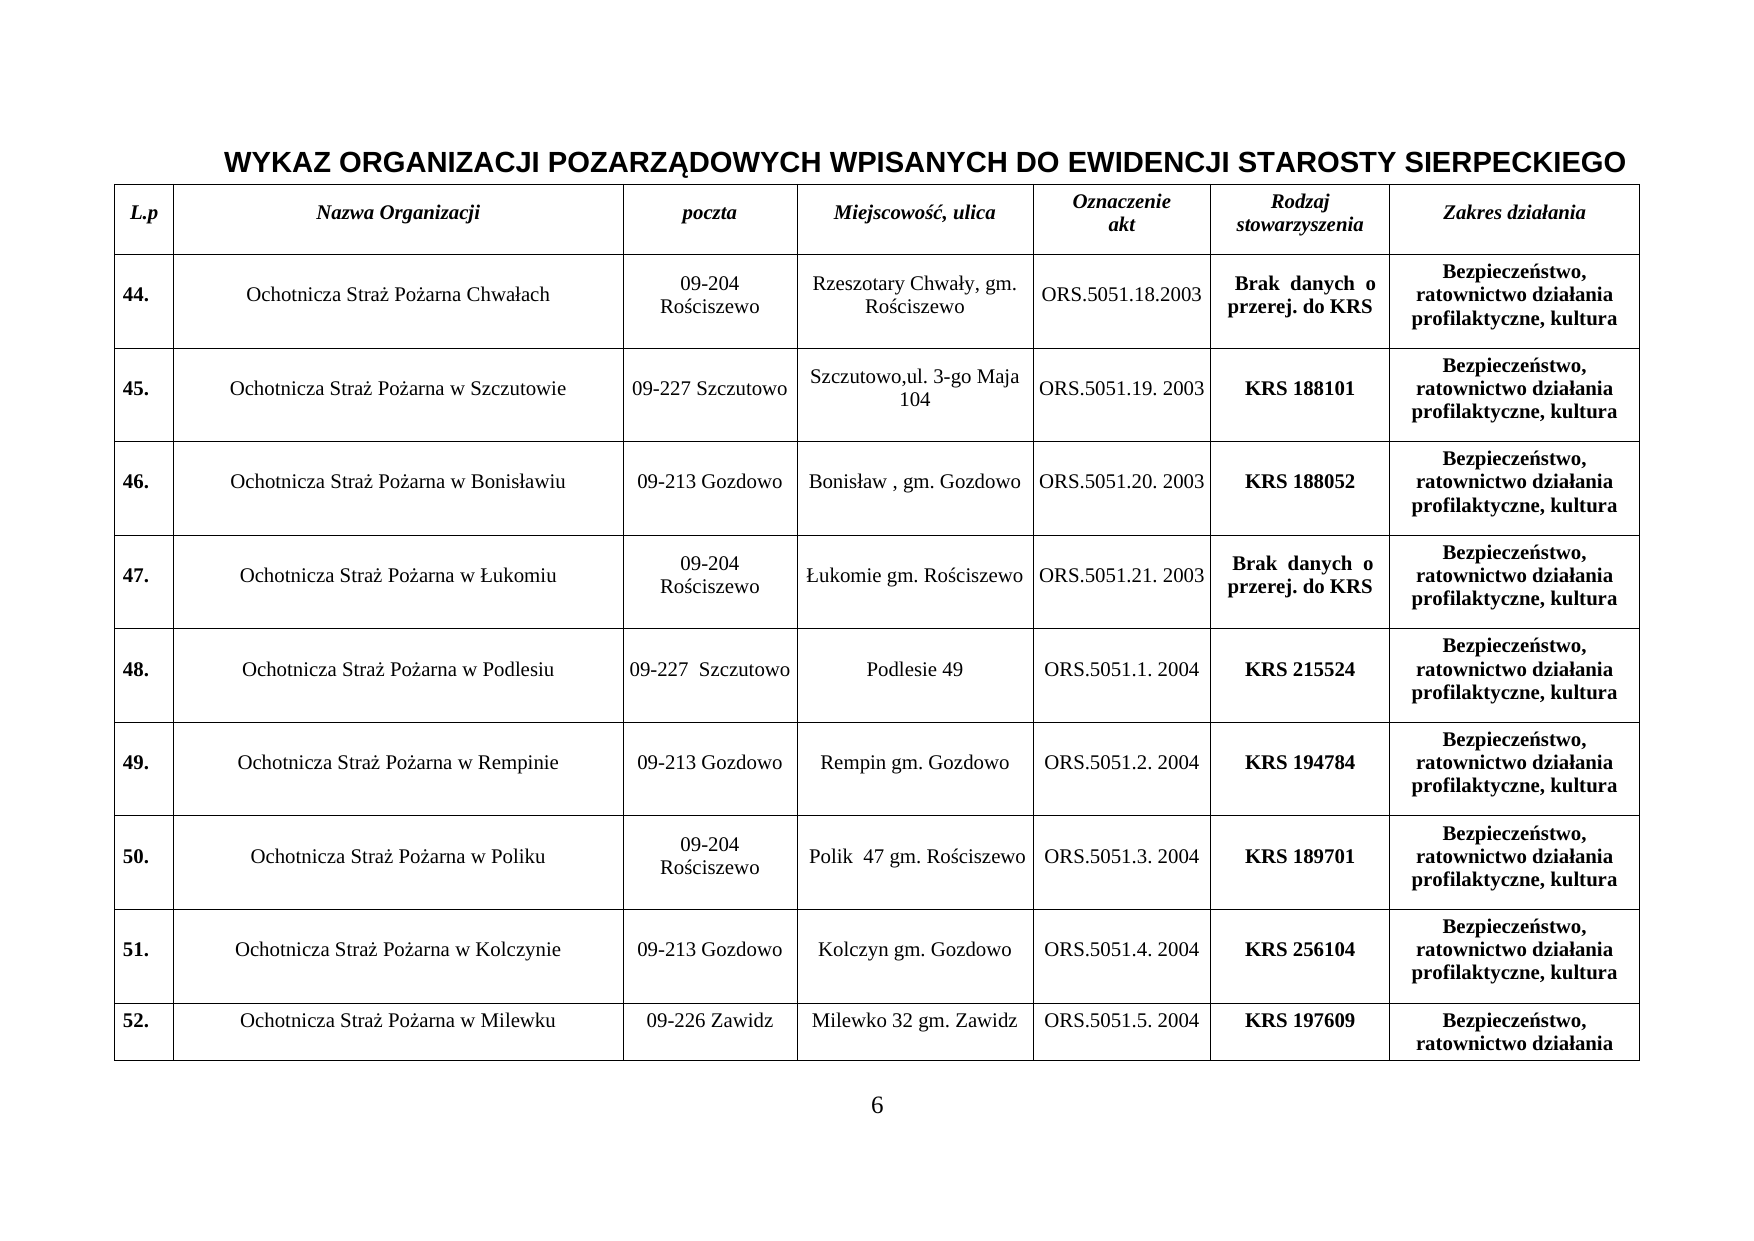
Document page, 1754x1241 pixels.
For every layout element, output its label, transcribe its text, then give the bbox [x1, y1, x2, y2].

table_cell ORS.5051.2. 2004 [1034, 723, 1210, 815]
table_cell Bezpieczeństwo, ratownictwo działania profilaktyczne, kultura [1390, 536, 1639, 628]
table_cell KRS 189701 [1211, 816, 1389, 909]
table_cell Rempin gm. Gozdowo [798, 723, 1033, 815]
table_header Zakres działania [1390, 185, 1639, 254]
table_cell 09-204 Rościszewo [624, 816, 797, 909]
table_cell [115, 723, 173, 815]
table_cell Bezpieczeństwo, ratownictwo działania profilaktyczne, kultura [1390, 255, 1639, 348]
table_cell 09-213 Gozdowo [624, 723, 797, 815]
table_cell Bezpieczeństwo, ratownictwo działania profilaktyczne, kultura [1390, 442, 1639, 535]
table_header poczta [624, 185, 797, 254]
table_cell ORS.5051.5. 2004 [1034, 1004, 1210, 1060]
table_cell KRS 197609 [1211, 1004, 1389, 1060]
table_cell ORS.5051.21. 2003 [1034, 536, 1210, 628]
table_cell Milewko 32 gm. Zawidz [798, 1004, 1033, 1060]
table_cell 09-226 Zawidz [624, 1004, 797, 1060]
table_cell [115, 536, 173, 628]
table_cell KRS 256104 [1211, 910, 1389, 1002]
table_cell Ochotnicza Straż Pożarna w Rempinie [174, 723, 623, 815]
table_cell Bezpieczeństwo, ratownictwo działania [1390, 1004, 1639, 1060]
table_cell Ochotnicza Straż Pożarna w Milewku [174, 1004, 623, 1060]
table_cell [115, 1004, 173, 1060]
table_header Oznaczenie akt [1034, 185, 1210, 254]
table_cell Łukomie gm. Rościszewo [798, 536, 1033, 628]
table_cell [115, 629, 173, 722]
table_cell Bezpieczeństwo, ratownictwo działania profilaktyczne, kultura [1390, 910, 1639, 1002]
table_cell ORS.5051.1. 2004 [1034, 629, 1210, 722]
table_header Rodzaj stowarzyszenia [1211, 185, 1389, 254]
table_cell Brak danych o przerej. do KRS [1211, 536, 1389, 628]
table_cell ORS.5051.20. 2003 [1034, 442, 1210, 535]
table_cell Szczutowo,ul. 3-go Maja 104 [798, 349, 1033, 441]
table_cell [115, 910, 173, 1002]
table_cell Ochotnicza Straż Pożarna w Szczutowie [174, 349, 623, 441]
table_cell [115, 349, 173, 441]
table_cell Rzeszotary Chwały, gm. Rościszewo [798, 255, 1033, 348]
table_cell ORS.5051.3. 2004 [1034, 816, 1210, 909]
table_cell Brak danych o przerej. do KRS [1211, 255, 1389, 348]
table_cell 09-227 Szczutowo [624, 629, 797, 722]
table_cell Ochotnicza Straż Pożarna w Podlesiu [174, 629, 623, 722]
table_cell Bezpieczeństwo, ratownictwo działania profilaktyczne, kultura [1390, 629, 1639, 722]
table_cell 09-213 Gozdowo [624, 442, 797, 535]
table_cell [115, 255, 173, 348]
table_cell Kolczyn gm. Gozdowo [798, 910, 1033, 1002]
table_cell Bezpieczeństwo, ratownictwo działania profilaktyczne, kultura [1390, 349, 1639, 441]
table_cell Ochotnicza Straż Pożarna w Bonisławiu [174, 442, 623, 535]
table_cell 09-213 Gozdowo [624, 910, 797, 1002]
table_cell KRS 194784 [1211, 723, 1389, 815]
table_header Miejscowość, ulica [798, 185, 1033, 254]
table_cell Polik 47 gm. Rościszewo [798, 816, 1033, 909]
table_cell [115, 816, 173, 909]
table_cell KRS 188052 [1211, 442, 1389, 535]
table_cell Bonisław , gm. Gozdowo [798, 442, 1033, 535]
table_cell 09-204 Rościszewo [624, 255, 797, 348]
table_cell KRS 215524 [1211, 629, 1389, 722]
table_header Nazwa Organizacji [174, 185, 623, 254]
table_cell Ochotnicza Straż Pożarna w Kolczynie [174, 910, 623, 1002]
table_cell [115, 442, 173, 535]
table_header L.p [115, 185, 173, 254]
table_cell ORS.5051.19. 2003 [1034, 349, 1210, 441]
table_cell 09-227 Szczutowo [624, 349, 797, 441]
table_cell ORS.5051.4. 2004 [1034, 910, 1210, 1002]
table_cell ORS.5051.18.2003 [1034, 255, 1210, 348]
table_cell 09-204 Rościszewo [624, 536, 797, 628]
table_cell Podlesie 49 [798, 629, 1033, 722]
table_cell Ochotnicza Straż Pożarna w Poliku [174, 816, 623, 909]
table_cell Ochotnicza Straż Pożarna Chwałach [174, 255, 623, 348]
table_cell Bezpieczeństwo, ratownictwo działania profilaktyczne, kultura [1390, 723, 1639, 815]
table_cell Ochotnicza Straż Pożarna w Łukomiu [174, 536, 623, 628]
table_cell KRS 188101 [1211, 349, 1389, 441]
table_cell Bezpieczeństwo, ratownictwo działania profilaktyczne, kultura [1390, 816, 1639, 909]
